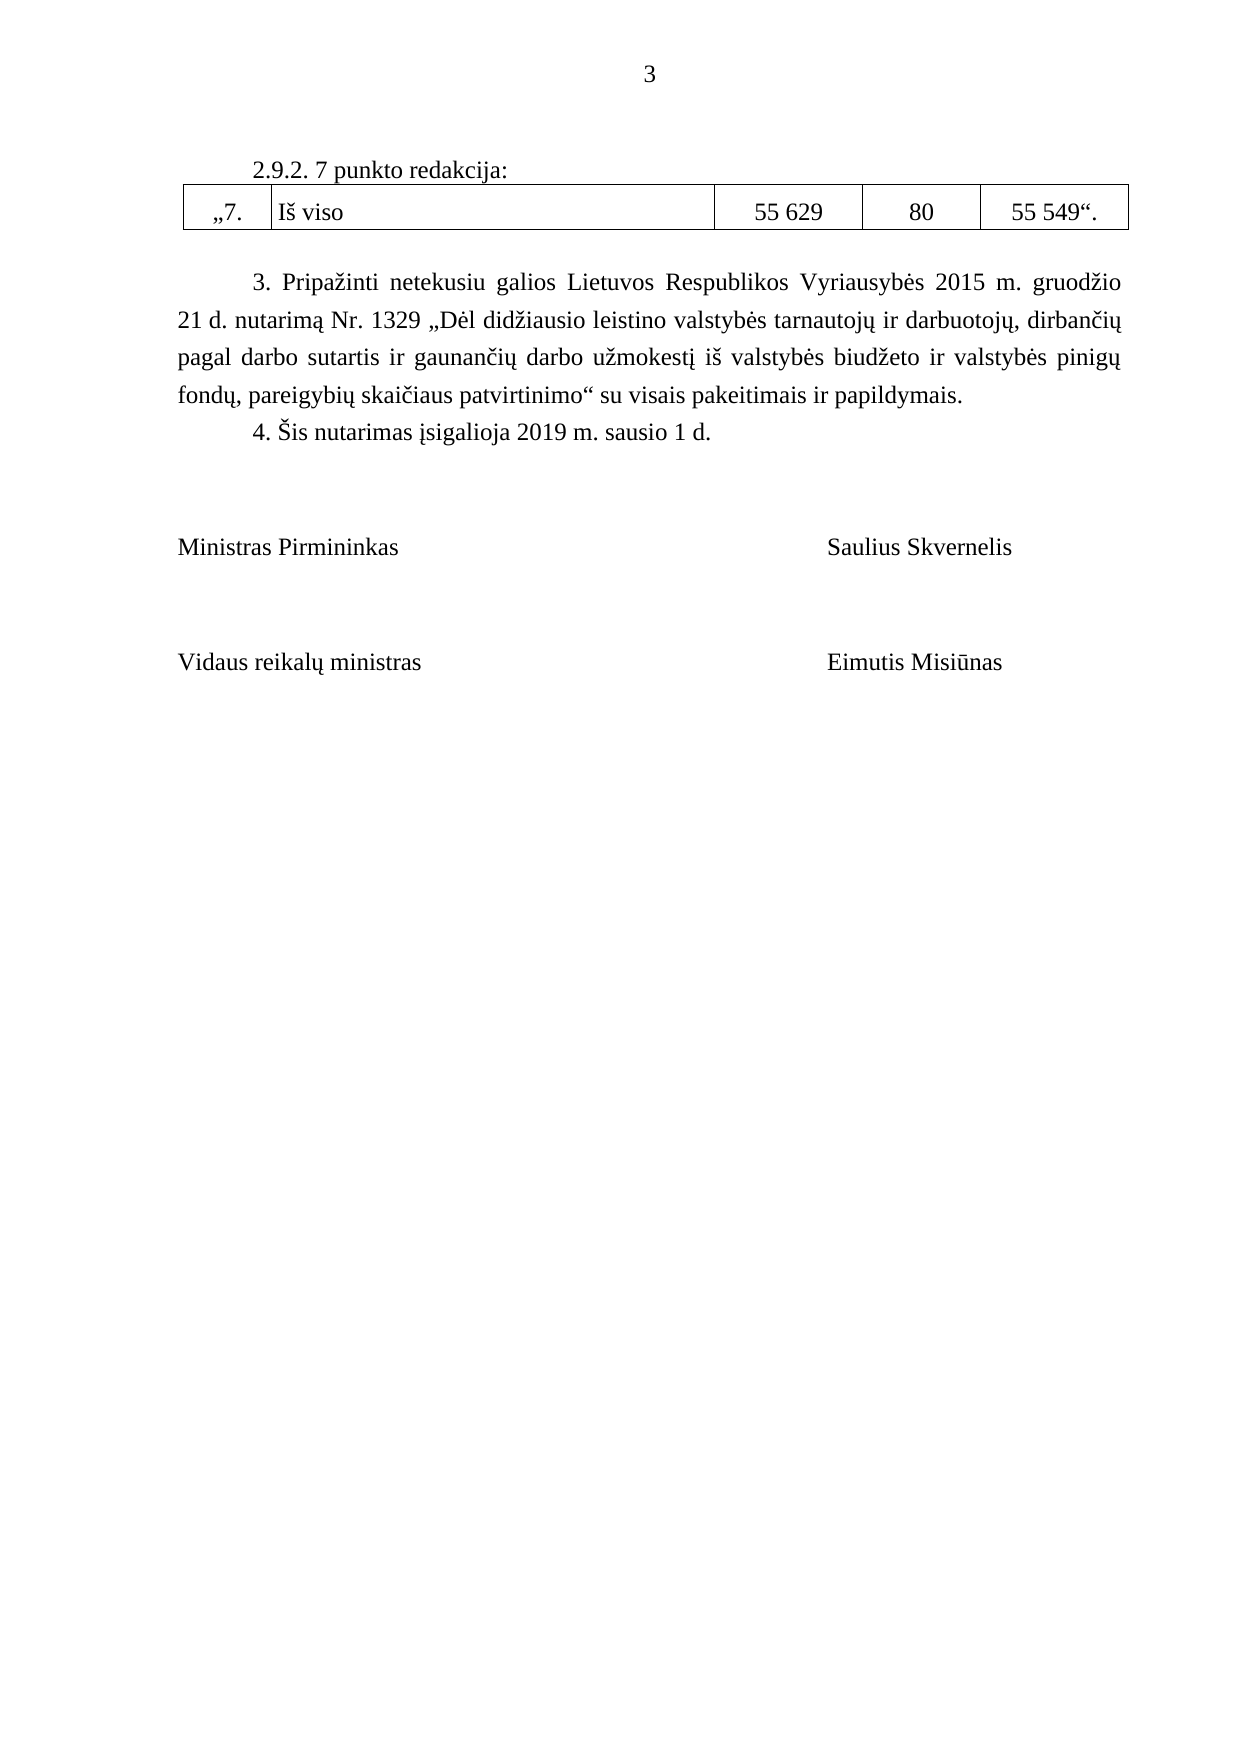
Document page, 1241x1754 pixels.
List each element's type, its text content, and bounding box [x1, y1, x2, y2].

table_header 55 549“. [981, 185, 1128, 229]
table_header 80 [863, 185, 980, 229]
table_header 55 629 [715, 185, 862, 229]
text Vidaus reikalų ministras Eimutis Misiūnas [177, 647, 1122, 676]
text 2.9.2. 7 punkto redakcija: [177, 147, 1122, 184]
text Ministras Pirmininkas Saulius Skvernelis [177, 532, 1122, 561]
table_header Iš viso [272, 185, 714, 229]
text 3. Pripažinti netekusiu galios Lietuvos Respublikos Vyriausybės 2015 m. gruodžio 21 d. nutarimą Nr. 1329 „Dėl didžiausio leistino valstybės tarnautojų ir darbuotojų, dirbančių pagal darbo sutartis ir gaunančių darbo užmokestį iš valstybės biudžeto ir valstybės pinigų fondų, pareigybių skaičiaus patvirtinimo“ su visais pakeitimais ir papildymais. [177, 258, 1122, 408]
table_header „7. [184, 185, 271, 229]
text 4. Šis nutarimas įsigalioja 2019 m. sausio 1 d. [177, 408, 1122, 446]
